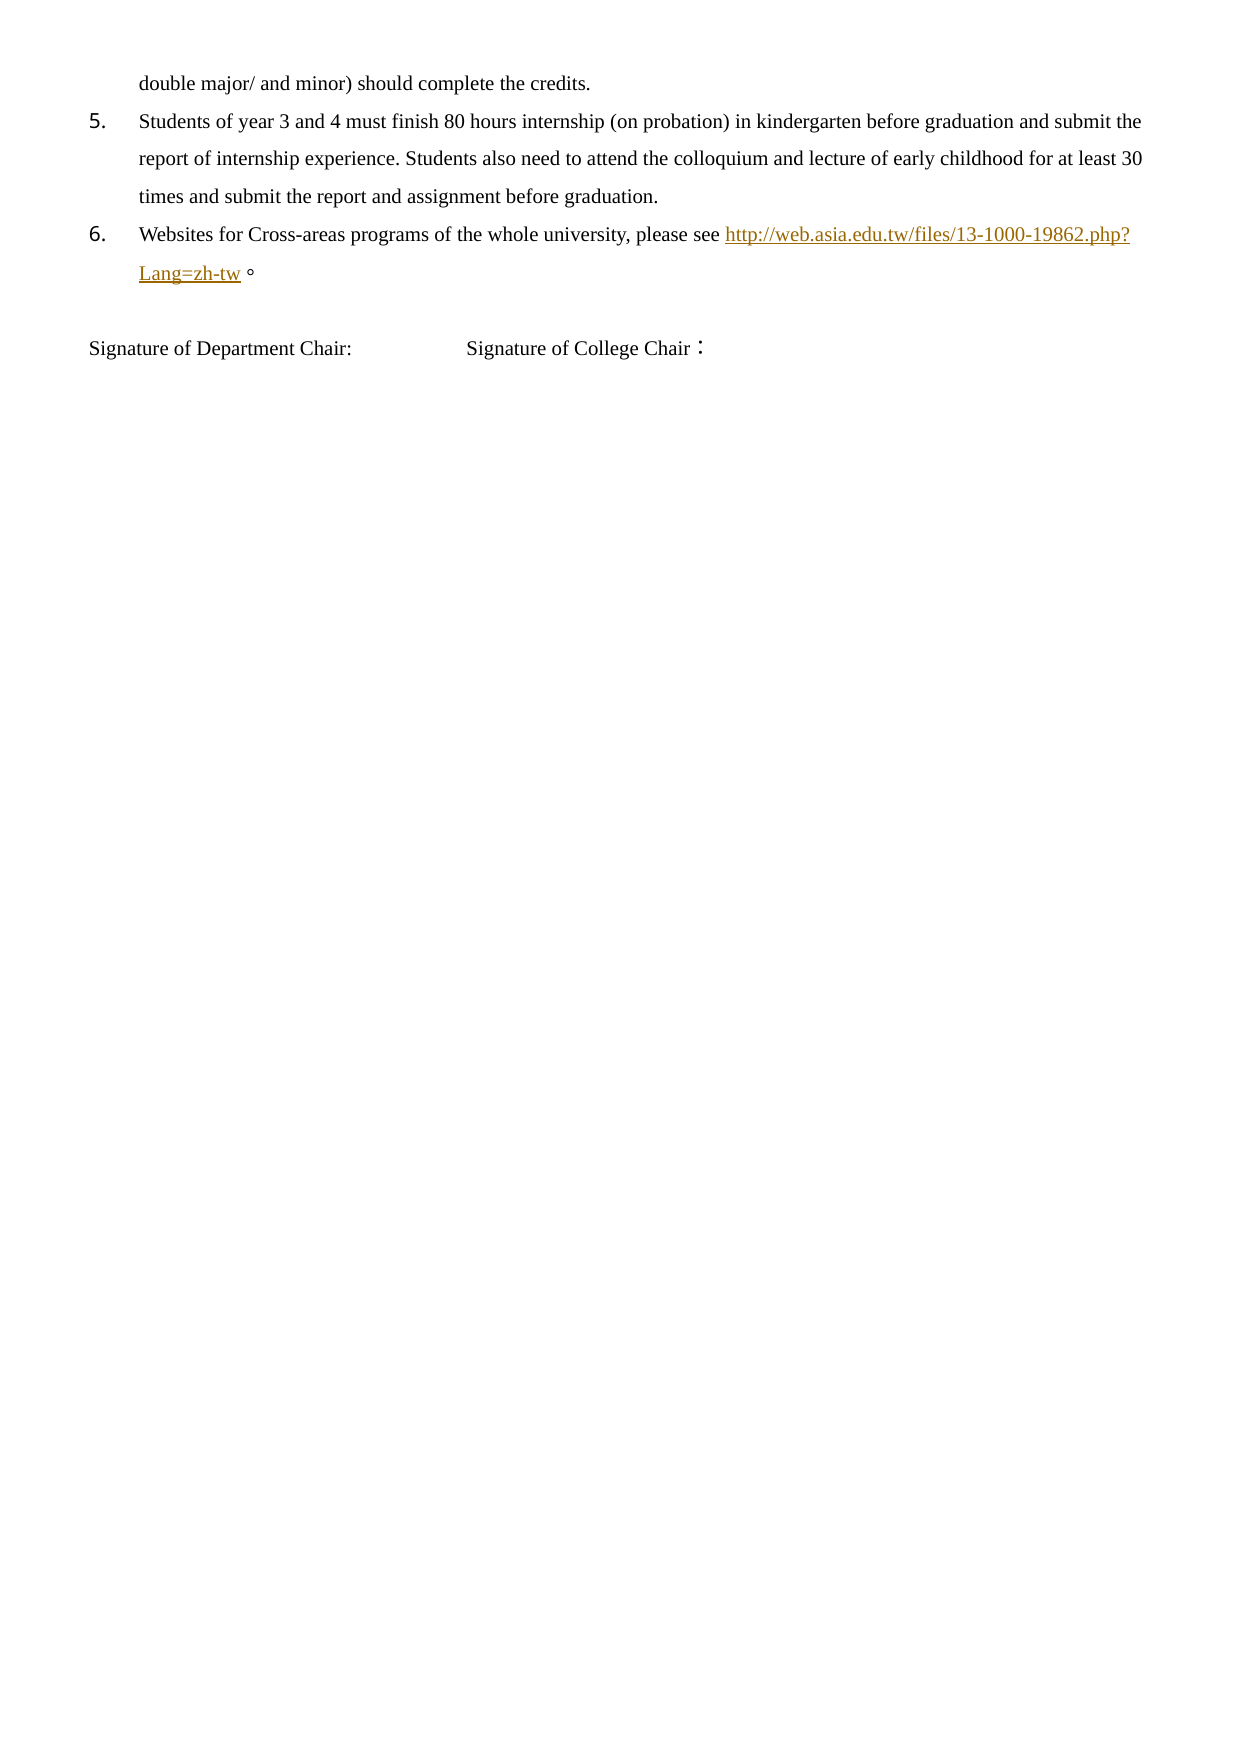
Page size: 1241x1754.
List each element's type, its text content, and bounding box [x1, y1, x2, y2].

list Websites for Cross-areas programs of the whole university, please see http://web.asia.edu.tw/files/13-1000-19862.php?Lang=zh-tw。 [89, 215, 1152, 290]
list double major/ and minor) should complete the credits. [89, 65, 1152, 102]
list Students of year 3 and 4 must finish 80 hours internship (on probation) in kindergarten before graduation and submit the report of internship experience. Students also need to attend the colloquium and lecture of early childhood for at least 30 times and submit the report and assignment before graduation. [89, 102, 1152, 215]
text Signature of Department Chair: Signature of College Chair： [89, 327, 1152, 365]
